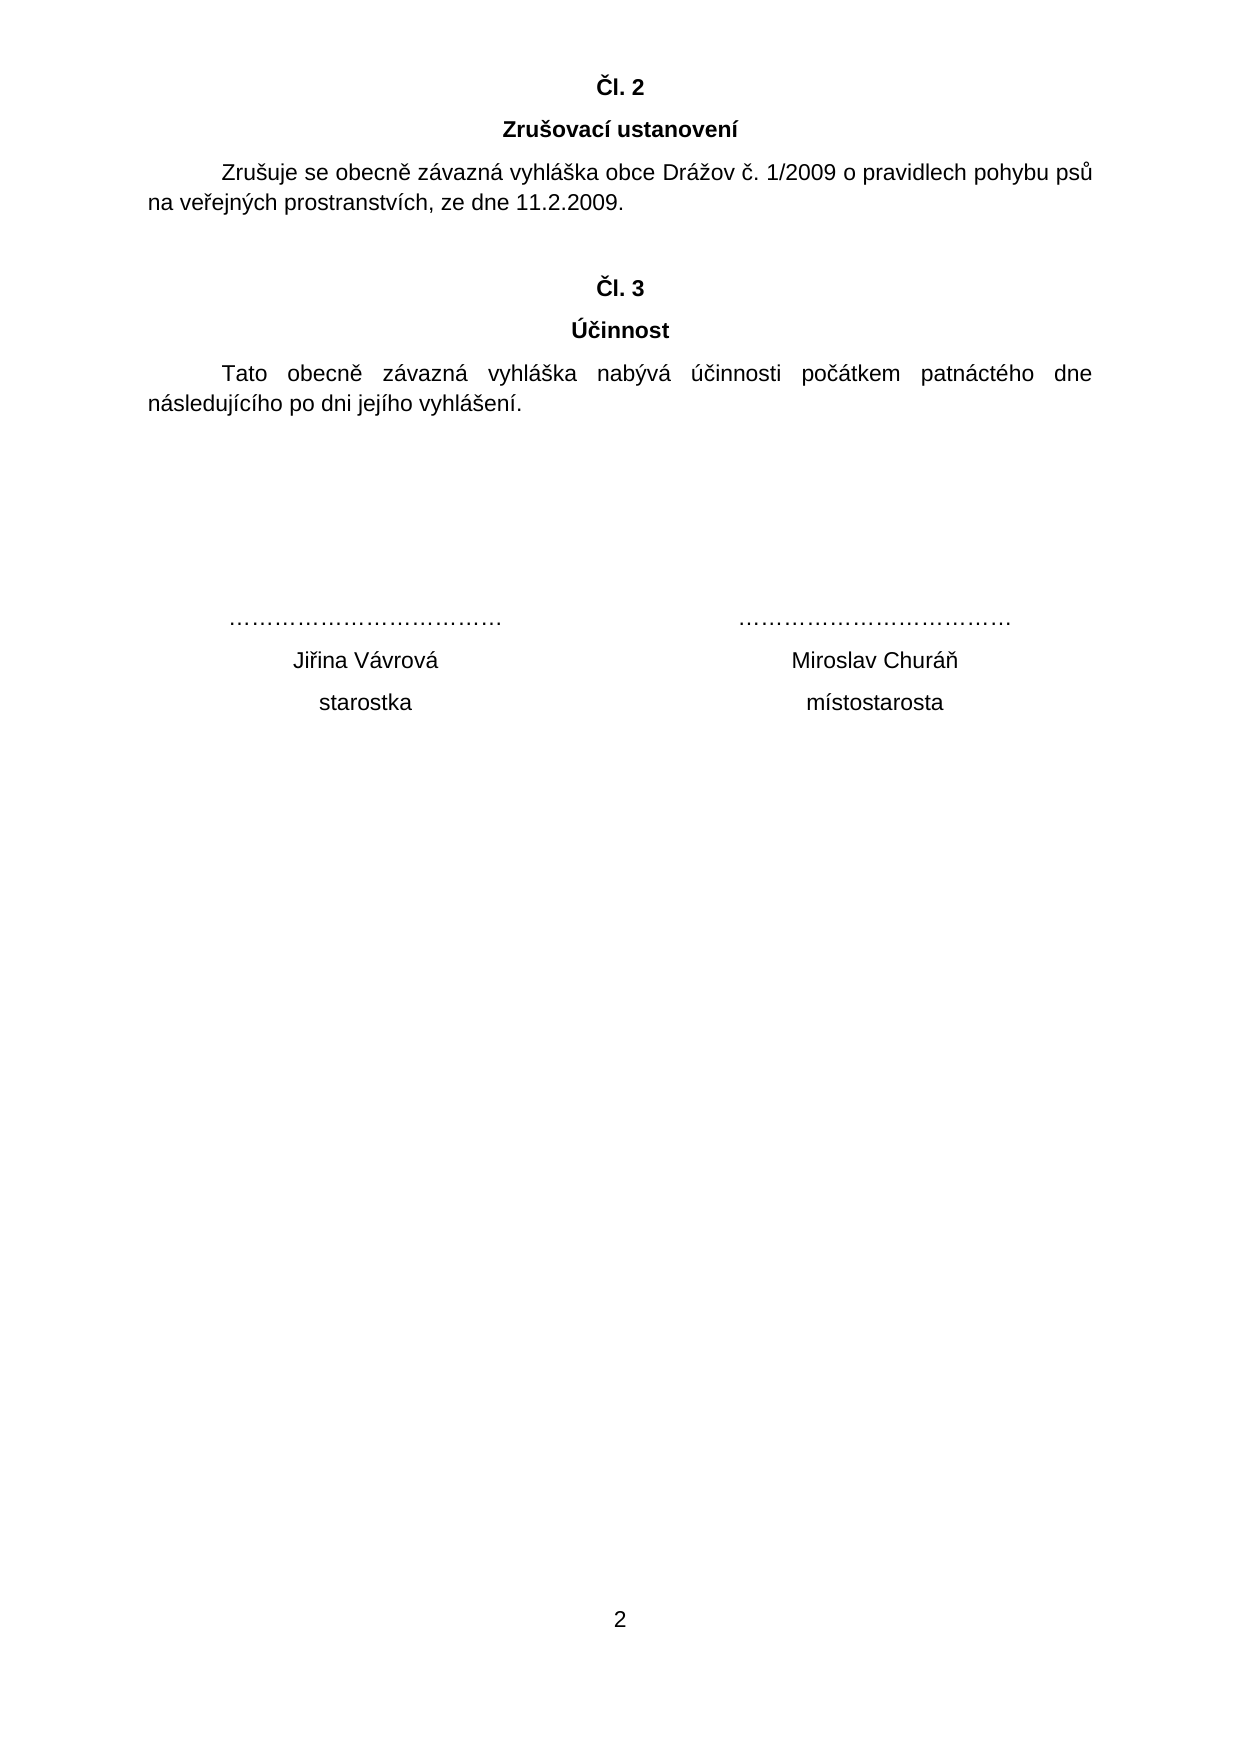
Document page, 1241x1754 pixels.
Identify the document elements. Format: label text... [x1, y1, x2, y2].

text starostka [148, 689, 583, 716]
text ……………………………… [657, 604, 1093, 630]
text Účinnost [148, 317, 1093, 344]
text Zrušuje se obecně závazná vyhláška obce Drážov č. 1/2009 o pravidlech pohybu psů na veřejných prostranstvích, ze dne 11.2.2009. [148, 159, 1093, 216]
text Miroslav Churáň [657, 647, 1093, 673]
text Čl. 2 [148, 74, 1093, 100]
text Jiřina Vávrová [148, 647, 583, 673]
text Čl. 3 [148, 275, 1093, 301]
text Zrušovací ustanovení [148, 116, 1093, 143]
text ……………………………… [148, 604, 583, 630]
text Tato obecně závazná vyhláška nabývá účinnosti počátkem patnáctého dne následujícího po dni jejího vyhlášení. [148, 360, 1093, 417]
text místostarosta [657, 689, 1093, 716]
